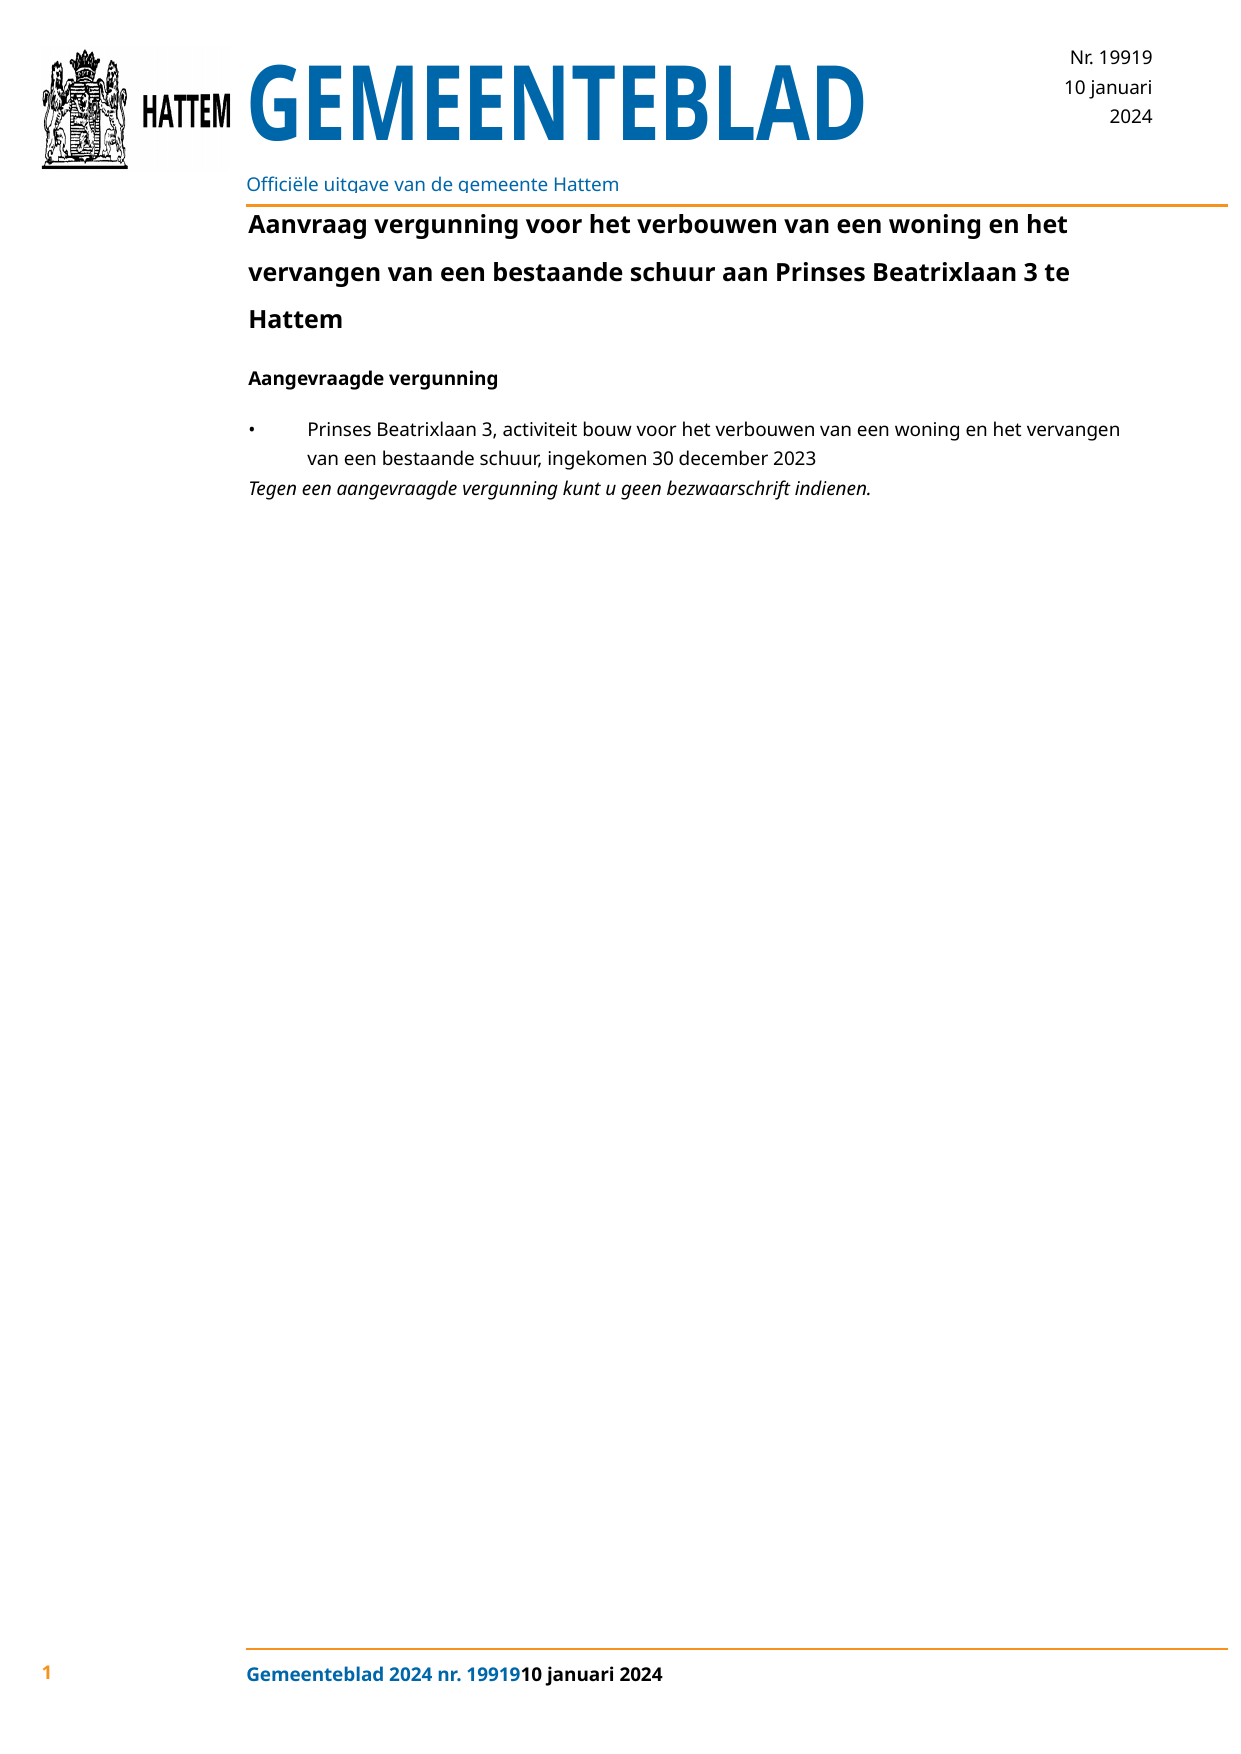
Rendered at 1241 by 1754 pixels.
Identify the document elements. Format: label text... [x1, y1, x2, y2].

text Tegen een aangevraagde vergunning kunt u geen bezwaarschrift indienen. [248, 475, 1152, 501]
list Prinses Beatrixlaan 3, activiteit bouw voor het verbouwen van een woning en het vervangen van een bestaande schuur, ingekomen 30 december 2023 [248, 416, 1152, 471]
text Aangevraagde vergunning [248, 366, 1152, 391]
text Aanvraag vergunning voor het verbouwen van een woning en het vervangen van een bestaande schuur aan Prinses Beatrixlaan 3 te Hattem [248, 207, 1152, 336]
picture [41, 47, 231, 172]
